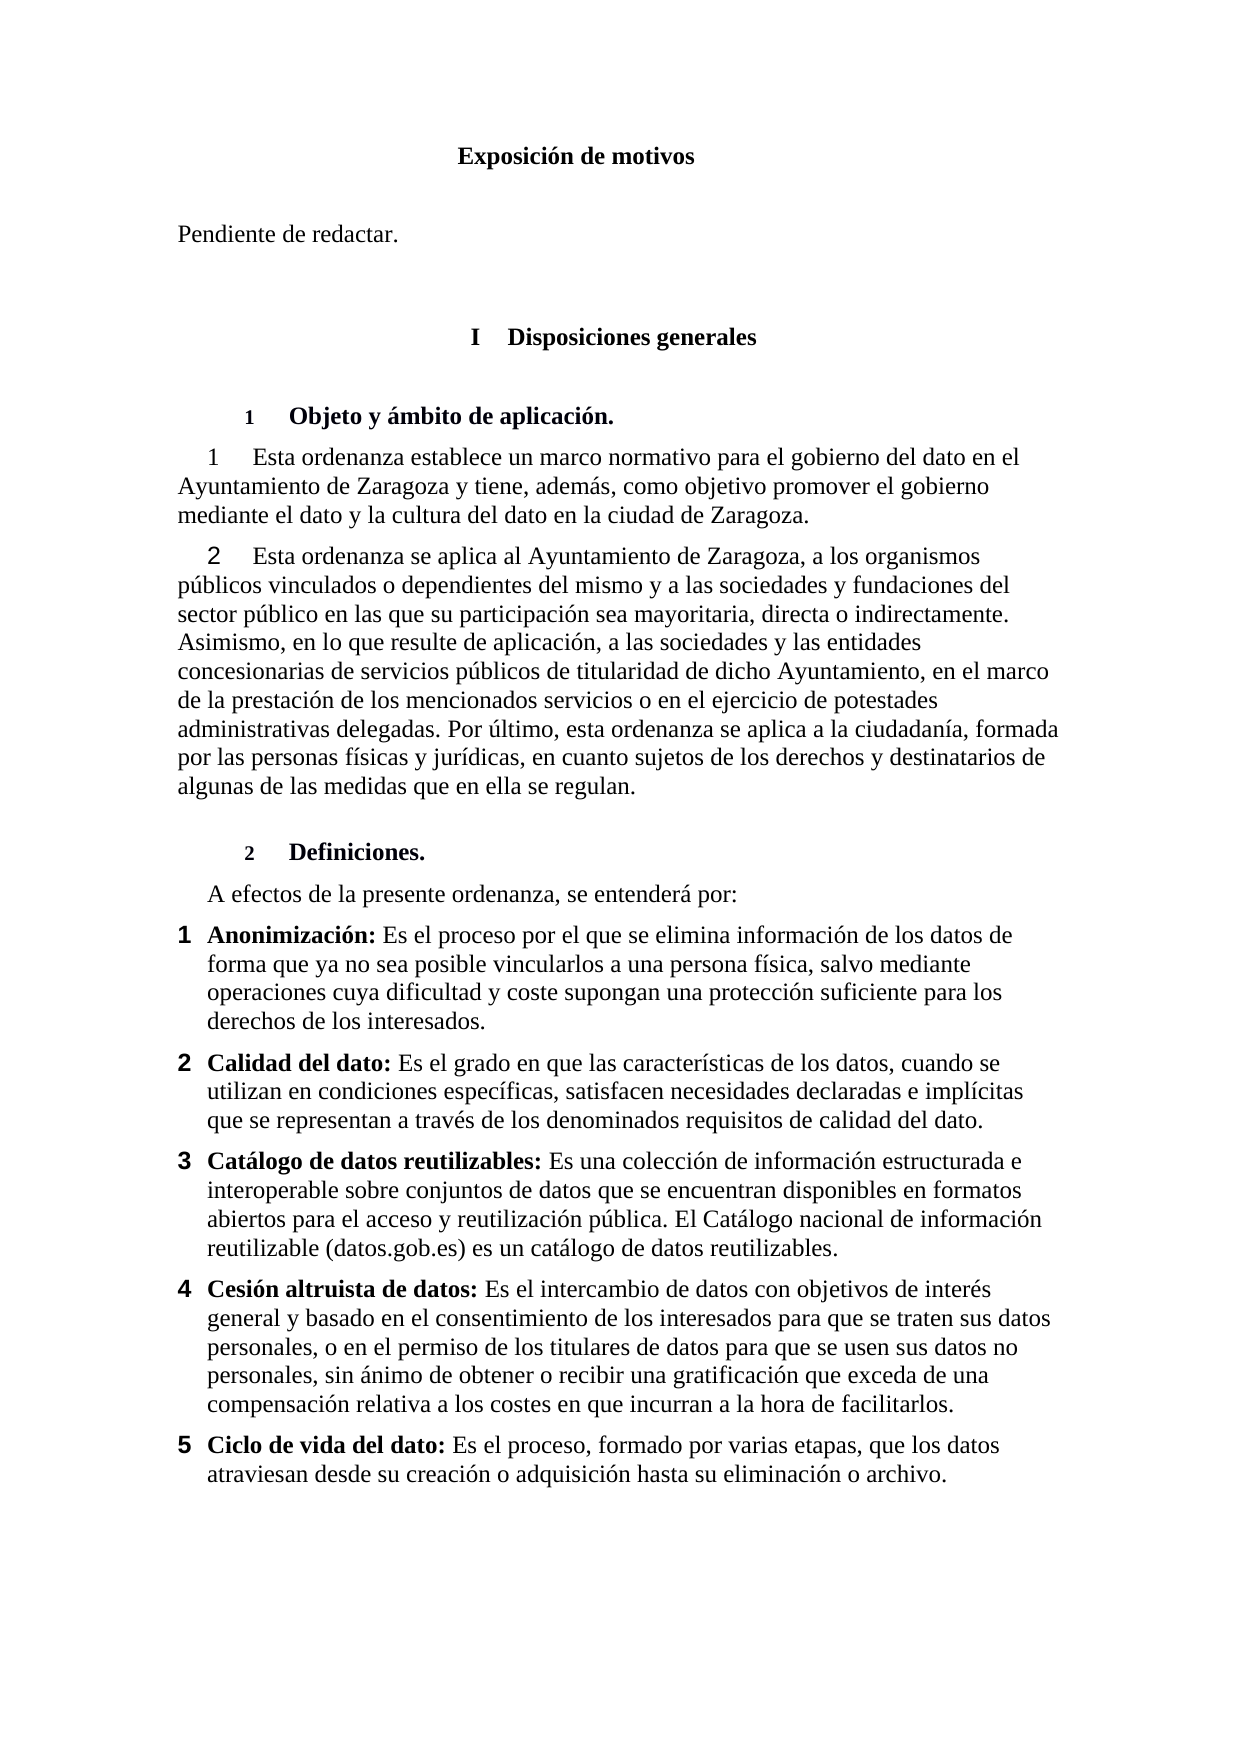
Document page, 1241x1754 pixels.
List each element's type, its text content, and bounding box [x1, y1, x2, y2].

list Catálogo de datos reutilizables: Es una colección de información estructurada e interoperable sobre conjuntos de datos que se encuentran disponibles en formatos abiertos para el acceso y reutilización pública. El Catálogo nacional de información reutilizable (datos.gob.es) es un catálogo de datos reutilizables. [177, 1146, 1063, 1261]
list Ciclo de vida del dato: Es el proceso, formado por varias etapas, que los datos atraviesan desde su creación o adquisición hasta su eliminación o archivo. [177, 1430, 1063, 1488]
list Anonimización: Es el proceso por el que se elimina información de los datos de forma que ya no sea posible vincularlos a una persona física, salvo mediante operaciones cuya dificultad y coste supongan una protección suficiente para los derechos de los interesados. [177, 920, 1063, 1035]
list Esta ordenanza se aplica al Ayuntamiento de Zaragoza, a los organismos públicos vinculados o dependientes del mismo y a las sociedades y fundaciones del sector público en las que su participación sea mayoritaria, directa o indirectamente. Asimismo, en lo que resulte de aplicación, a las sociedades y las entidades concesionarias de servicios públicos de titularidad de dicho Ayuntamiento, en el marco de la prestación de los mencionados servicios o en el ejercicio de potestades administrativas delegadas. Por último, esta ordenanza se aplica a la ciudadanía, formada por las personas físicas y jurídicas, en cuanto sujetos de los derechos y destinatarios de algunas de las medidas que en ella se regulan. [177, 541, 1063, 800]
subtitle Exposición de motivos [177, 141, 974, 169]
text A efectos de la presente ordenanza, se entenderá por: [177, 879, 1063, 907]
list Calidad del dato: Es el grado en que las características de los datos, cuando se utilizan en condiciones específicas, satisfacen necesidades declaradas e implícitas que se representan a través de los denominados requisitos de calidad del dato. [177, 1047, 1063, 1134]
subtitle Definiciones. [244, 837, 1063, 866]
list Esta ordenanza establece un marco normativo para el gobierno del dato en el Ayuntamiento de Zaragoza y tiene, además, como objetivo promover el gobierno mediante el dato y la cultura del dato en la ciudad de Zaragoza. [177, 442, 1063, 528]
list Cesión altruista de datos: Es el intercambio de datos con objetivos de interés general y basado en el consentimiento de los interesados para que se traten sus datos personales, o en el permiso de los titulares de datos para que se usen sus datos no personales, sin ánimo de obtener o recibir una gratificación que exceda de una compensación relativa a los costes en que incurran a la hora de facilitarlos. [177, 1274, 1063, 1418]
subtitle Objeto y ámbito de aplicación. [244, 401, 1063, 430]
subtitle Disposiciones generales [252, 322, 974, 351]
text Pendiente de redactar. [177, 219, 1063, 248]
